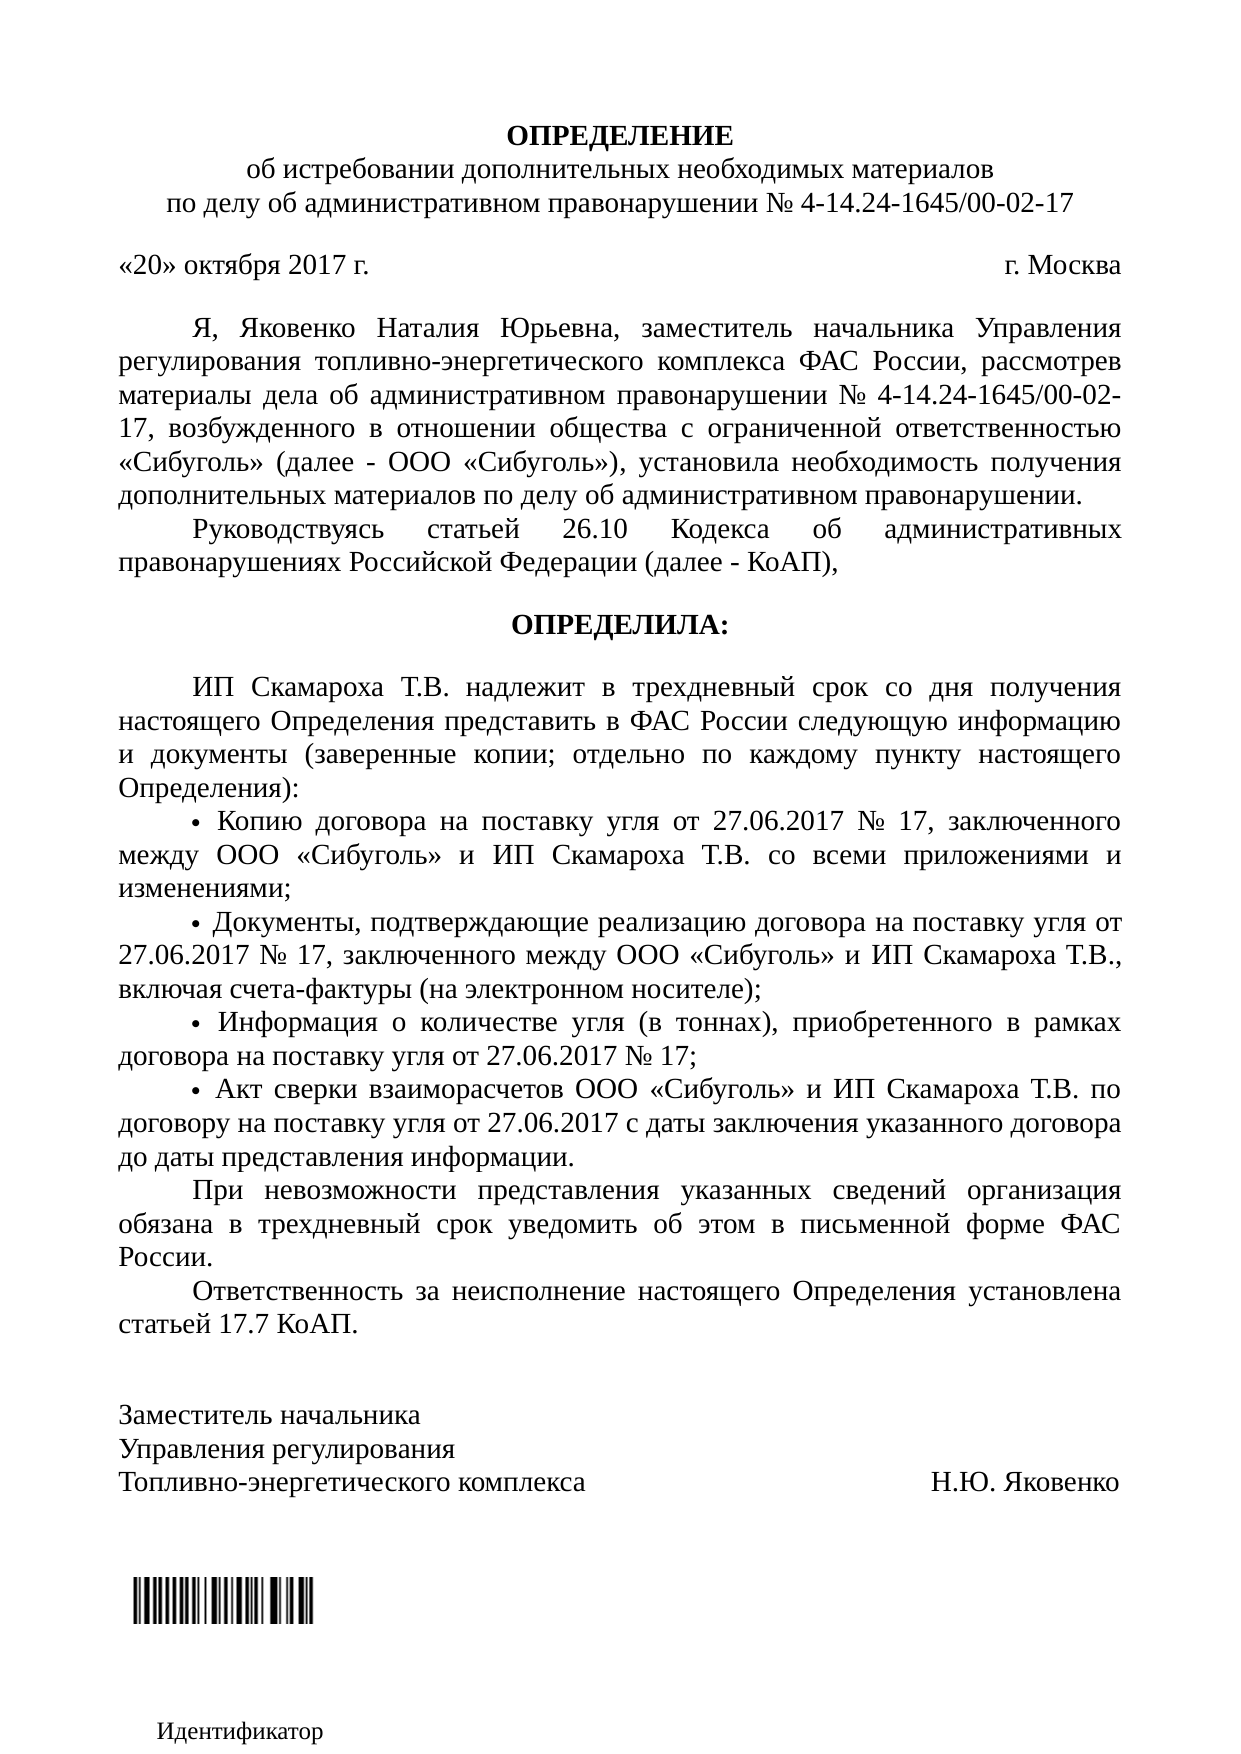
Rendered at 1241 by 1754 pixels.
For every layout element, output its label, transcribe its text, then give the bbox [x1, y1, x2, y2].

text ОПРЕДЕЛЕНИЕ [118, 118, 1122, 152]
text Управления регулирования [118, 1431, 1122, 1464]
text Я, Яковенко Наталия Юрьевна, заместитель начальника Управления регулирования топливно-энергетического комплекса ФАС России, рассмотрев материалы дела об административном правонарушении № 4-14.24-1645/00-02-17, возбужденного в отношении общества с ограниченной ответственностью «Сибуголь» (далее - ООО «Сибуголь»), установила необходимость получения дополнительных материалов по делу об административном правонарушении. [118, 310, 1122, 511]
text Топливно-энергетического комплекса Н.Ю. Яковенко [118, 1464, 1122, 1498]
text При невозможности представления указанных сведений организация обязана в трехдневный срок уведомить об этом в письменной форме ФАС России. [118, 1172, 1122, 1273]
text по делу об административном правонарушении № 4-14.24-1645/00-02-17 [118, 185, 1122, 219]
text · Информация о количестве угля (в тоннах), приобретенного в рамках договора на поставку угля от 27.06.2017 № 17; [118, 1004, 1122, 1072]
text · Документы, подтверждающие реализацию договора на поставку угля от 27.06.2017 № 17, заключенного между ООО «Сибуголь» и ИП Скамароха Т.В., включая счета-фактуры (на электронном носителе); [118, 904, 1122, 1004]
text Ответственность за неисполнение настоящего Определения установлена статьей 17.7 КоАП. [118, 1273, 1122, 1340]
text об истребовании дополнительных необходимых материалов [118, 152, 1122, 185]
text · Акт сверки взаиморасчетов ООО «Сибуголь» и ИП Скамароха Т.В. по договору на поставку угля от 27.06.2017 с даты заключения указанного договора до даты представления информации. [118, 1072, 1122, 1172]
text · Копию договора на поставку угля от 27.06.2017 № 17, заключенного между ООО «Сибуголь» и ИП Скамароха Т.В. со всеми приложениями и изменениями; [118, 803, 1122, 904]
text «20» октября 2017 г. г. Москва [118, 247, 1122, 281]
text ИП Скамароха Т.В. надлежит в трехдневный срок со дня получения настоящего Определения представить в ФАС России следующую информацию и документы (заверенные копии; отдельно по каждому пункту настоящего Определения): [118, 669, 1122, 803]
text ОПРЕДЕЛИЛА: [118, 607, 1122, 640]
text Руководствуясь статьей 26.10 Кодекса об административных правонарушениях Российской Федерации (далее - КоАП), [118, 511, 1122, 578]
picture [118, 1577, 331, 1624]
text Заместитель начальника [118, 1397, 1122, 1431]
